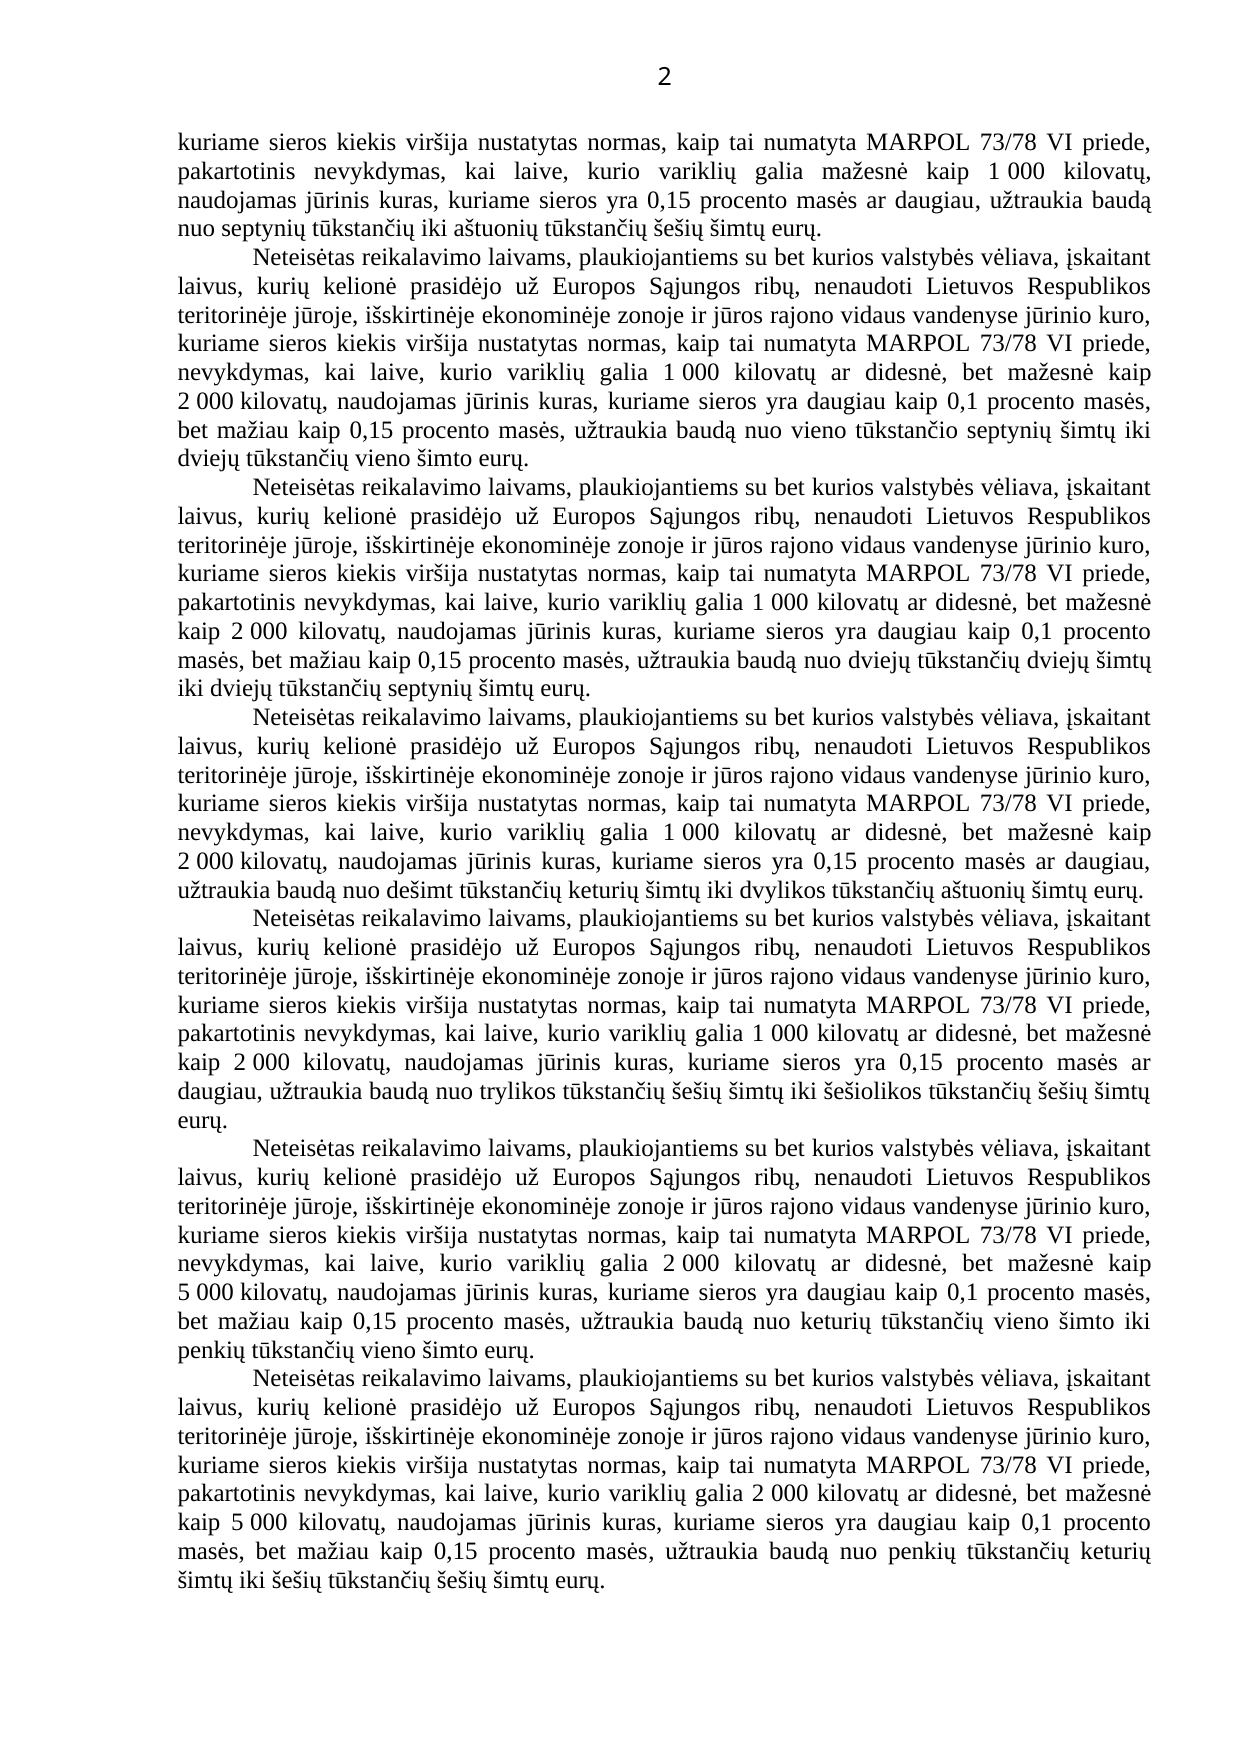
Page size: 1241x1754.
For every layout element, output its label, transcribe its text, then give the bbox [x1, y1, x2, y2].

text Neteisėtas reikalavimo laivams, plaukiojantiems su bet kurios valstybės vėliava, įskaitant laivus, kurių kelionė prasidėjo už Europos Sąjungos ribų, nenaudoti Lietuvos Respublikos teritorinėje jūroje, išskirtinėje ekonominėje zonoje ir jūros rajono vidaus vandenyse jūrinio kuro, kuriame sieros kiekis viršija nustatytas normas, kaip tai numatyta MARPOL 73/78 VI priede, nevykdymas, kai laive, kurio variklių galia 2 000 kilovatų ar didesnė, bet mažesnė kaip 5 000 kilovatų, naudojamas jūrinis kuras, kuriame sieros yra daugiau kaip 0,1 procento masės, bet mažiau kaip 0,15 procento masės, užtraukia baudą nuo keturių tūkstančių vieno šimto iki penkių tūkstančių vieno šimto eurų. [177, 1133, 1152, 1363]
text Neteisėtas reikalavimo laivams, plaukiojantiems su bet kurios valstybės vėliava, įskaitant laivus, kurių kelionė prasidėjo už Europos Sąjungos ribų, nenaudoti Lietuvos Respublikos teritorinėje jūroje, išskirtinėje ekonominėje zonoje ir jūros rajono vidaus vandenyse jūrinio kuro, kuriame sieros kiekis viršija nustatytas normas, kaip tai numatyta MARPOL 73/78 VI priede, pakartotinis nevykdymas, kai laive, kurio variklių galia 1 000 kilovatų ar didesnė, bet mažesnė kaip 2 000 kilovatų, naudojamas jūrinis kuras, kuriame sieros yra daugiau kaip 0,1 procento masės, bet mažiau kaip 0,15 procento masės, užtraukia baudą nuo dviejų tūkstančių dviejų šimtų iki dviejų tūkstančių septynių šimtų eurų. [177, 472, 1152, 702]
text Neteisėtas reikalavimo laivams, plaukiojantiems su bet kurios valstybės vėliava, įskaitant laivus, kurių kelionė prasidėjo už Europos Sąjungos ribų, nenaudoti Lietuvos Respublikos teritorinėje jūroje, išskirtinėje ekonominėje zonoje ir jūros rajono vidaus vandenyse jūrinio kuro, kuriame sieros kiekis viršija nustatytas normas, kaip tai numatyta MARPOL 73/78 VI priede, pakartotinis nevykdymas, kai laive, kurio variklių galia 2 000 kilovatų ar didesnė, bet mažesnė kaip 5 000 kilovatų, naudojamas jūrinis kuras, kuriame sieros yra daugiau kaip 0,1 procento masės, bet mažiau kaip 0,15 procento masės, užtraukia baudą nuo penkių tūkstančių keturių šimtų iki šešių tūkstančių šešių šimtų eurų. [177, 1363, 1152, 1593]
text Neteisėtas reikalavimo laivams, plaukiojantiems su bet kurios valstybės vėliava, įskaitant laivus, kurių kelionė prasidėjo už Europos Sąjungos ribų, nenaudoti Lietuvos Respublikos teritorinėje jūroje, išskirtinėje ekonominėje zonoje ir jūros rajono vidaus vandenyse jūrinio kuro, kuriame sieros kiekis viršija nustatytas normas, kaip tai numatyta MARPOL 73/78 VI priede, nevykdymas, kai laive, kurio variklių galia 1 000 kilovatų ar didesnė, bet mažesnė kaip 2 000 kilovatų, naudojamas jūrinis kuras, kuriame sieros yra daugiau kaip 0,1 procento masės, bet mažiau kaip 0,15 procento masės, užtraukia baudą nuo vieno tūkstančio septynių šimtų iki dviejų tūkstančių vieno šimto eurų. [177, 242, 1152, 472]
text Neteisėtas reikalavimo laivams, plaukiojantiems su bet kurios valstybės vėliava, įskaitant laivus, kurių kelionė prasidėjo už Europos Sąjungos ribų, nenaudoti Lietuvos Respublikos teritorinėje jūroje, išskirtinėje ekonominėje zonoje ir jūros rajono vidaus vandenyse jūrinio kuro, kuriame sieros kiekis viršija nustatytas normas, kaip tai numatyta MARPOL 73/78 VI priede, pakartotinis nevykdymas, kai laive, kurio variklių galia 1 000 kilovatų ar didesnė, bet mažesnė kaip 2 000 kilovatų, naudojamas jūrinis kuras, kuriame sieros yra 0,15 procento masės ar daugiau, užtraukia baudą nuo trylikos tūkstančių šešių šimtų iki šešiolikos tūkstančių šešių šimtų eurų. [177, 903, 1152, 1133]
text kuriame sieros kiekis viršija nustatytas normas, kaip tai numatyta MARPOL 73/78 VI priede, pakartotinis nevykdymas, kai laive, kurio variklių galia mažesnė kaip 1 000 kilovatų, naudojamas jūrinis kuras, kuriame sieros yra 0,15 procento masės ar daugiau, užtraukia baudą nuo septynių tūkstančių iki aštuonių tūkstančių šešių šimtų eurų. [177, 127, 1152, 242]
text Neteisėtas reikalavimo laivams, plaukiojantiems su bet kurios valstybės vėliava, įskaitant laivus, kurių kelionė prasidėjo už Europos Sąjungos ribų, nenaudoti Lietuvos Respublikos teritorinėje jūroje, išskirtinėje ekonominėje zonoje ir jūros rajono vidaus vandenyse jūrinio kuro, kuriame sieros kiekis viršija nustatytas normas, kaip tai numatyta MARPOL 73/78 VI priede, nevykdymas, kai laive, kurio variklių galia 1 000 kilovatų ar didesnė, bet mažesnė kaip 2 000 kilovatų, naudojamas jūrinis kuras, kuriame sieros yra 0,15 procento masės ar daugiau, užtraukia baudą nuo dešimt tūkstančių keturių šimtų iki dvylikos tūkstančių aštuonių šimtų eurų. [177, 702, 1152, 903]
